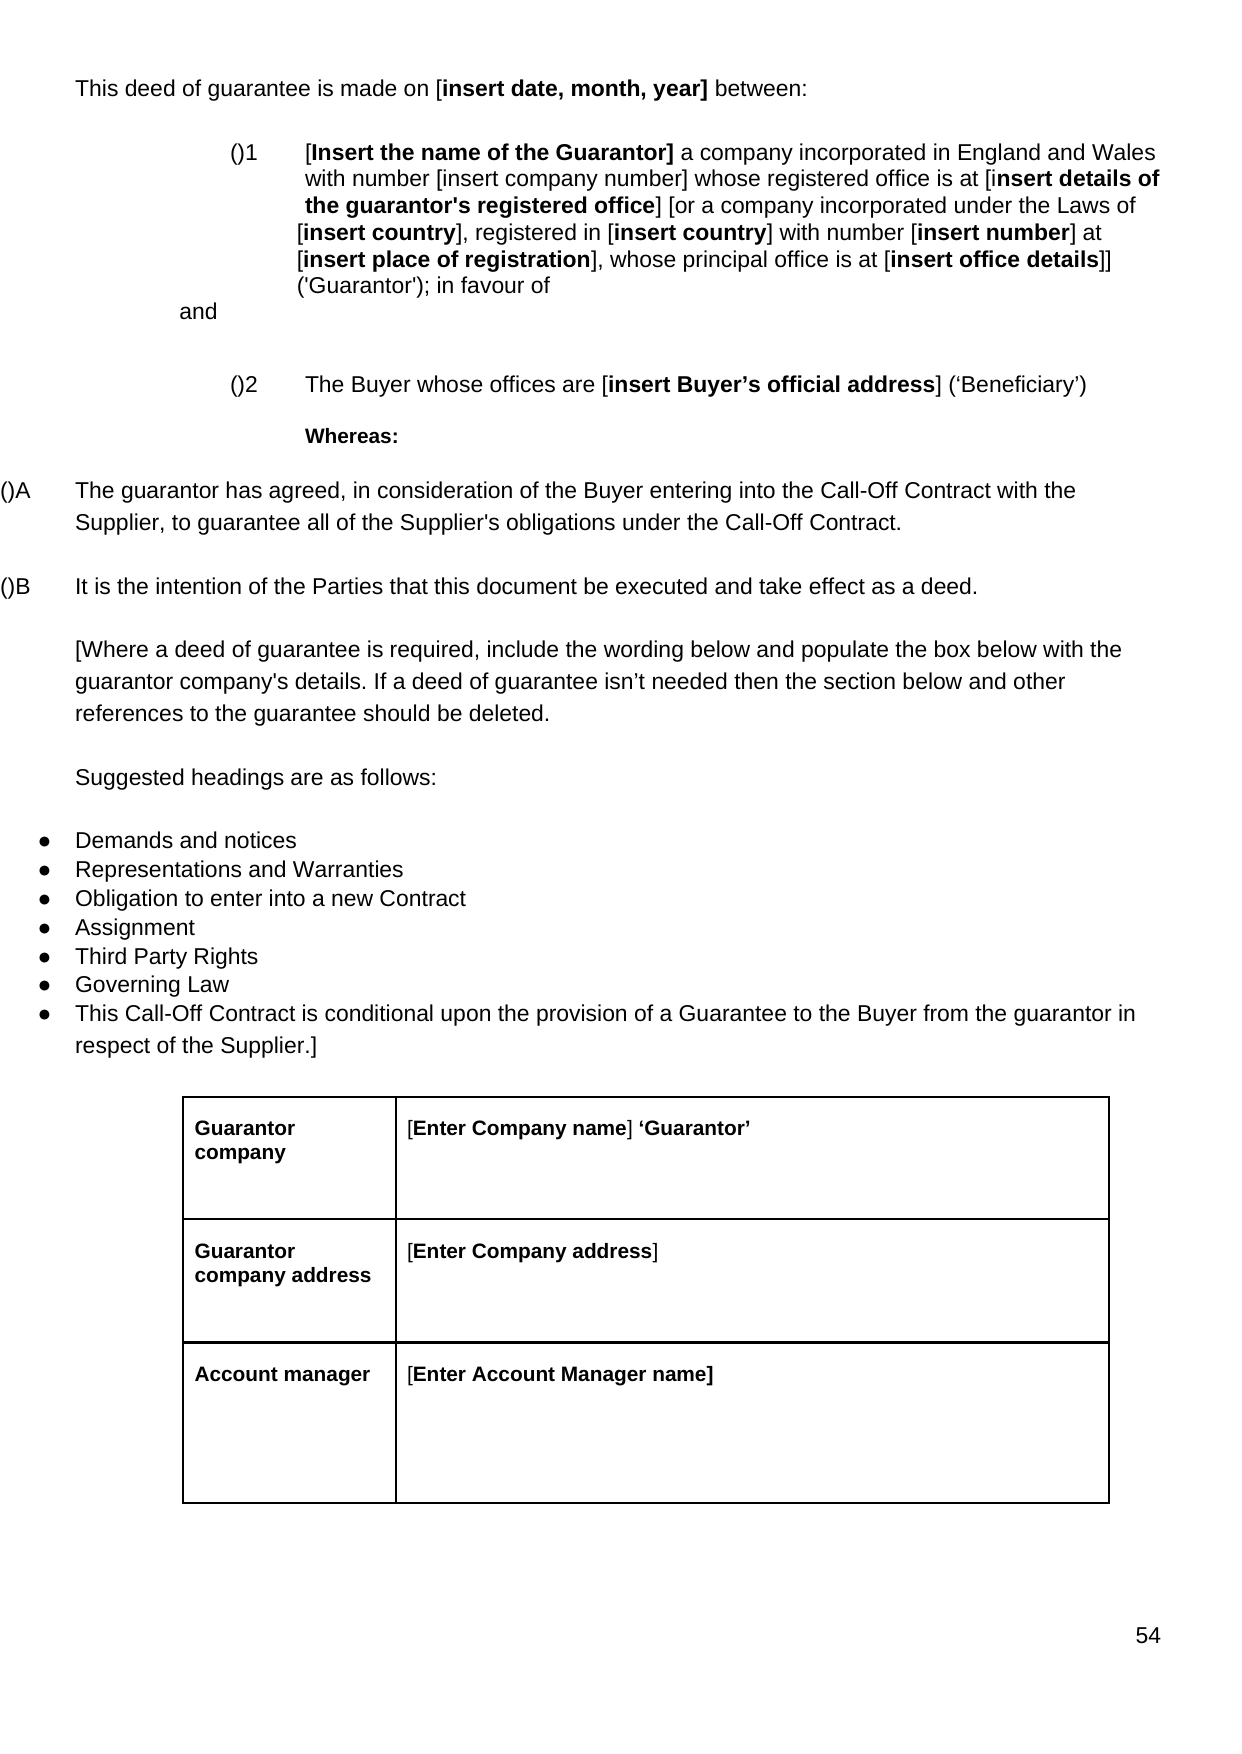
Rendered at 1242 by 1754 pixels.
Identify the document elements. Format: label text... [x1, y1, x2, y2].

text [Where a deed of guarantee is required, include the wording below and populate the box below with the guarantor company's details. If a deed of guarantee isn’t needed then the section below and other references to the guarantee should be deleted. [75, 636, 1165, 726]
list Assignment [37, 914, 1165, 940]
text Suggested headings are as follows: [75, 763, 1165, 790]
list Third Party Rights [37, 943, 1165, 969]
text and [75, 298, 1165, 324]
table_cell [Enter Company address] [397, 1220, 1108, 1341]
list This Call-Off Contract is conditional upon the provision of a Guarantee to the Buyer from the guarantor in respect of the Supplier.] [37, 1000, 1165, 1058]
table_cell [Enter Account Manager name] [397, 1344, 1108, 1502]
table_header Guarantor company [184, 1098, 395, 1218]
list The guarantor has agreed, in consideration of the Buyer entering into the Call-Off Contract with the Supplier, to guarantee all of the Supplier's obligations under the Call-Off Contract. [0, 477, 1165, 535]
list [Insert the name of the Guarantor] a company incorporated in England and Wales with number [insert company number] whose registered office is at [insert details of the guarantor's registered office] [or a company incorporated under the Laws of [230, 139, 1165, 218]
text This deed of guarantee is made on [insert date, month, year] between: [75, 75, 1165, 101]
list Representations and Warranties [37, 856, 1165, 882]
table_cell Guarantor company address [184, 1220, 395, 1341]
list The Buyer whose offices are [insert Buyer’s official address] (‘Beneficiary’) Whereas: [230, 365, 1165, 448]
list Obligation to enter into a new Contract [37, 885, 1165, 911]
list It is the intention of the Parties that this document be executed and take effect as a deed. [0, 573, 1165, 599]
table_cell Account manager [184, 1344, 395, 1502]
list Demands and notices [37, 827, 1165, 854]
list Governing Law [37, 971, 1165, 998]
table_header [Enter Company name] ‘Guarantor’ [397, 1098, 1108, 1218]
text [insert country], registered in [insert country] with number [insert number] at [insert place of registration], whose principal office is at [insert office details]]('Guarantor'); in favour of [297, 219, 1165, 298]
